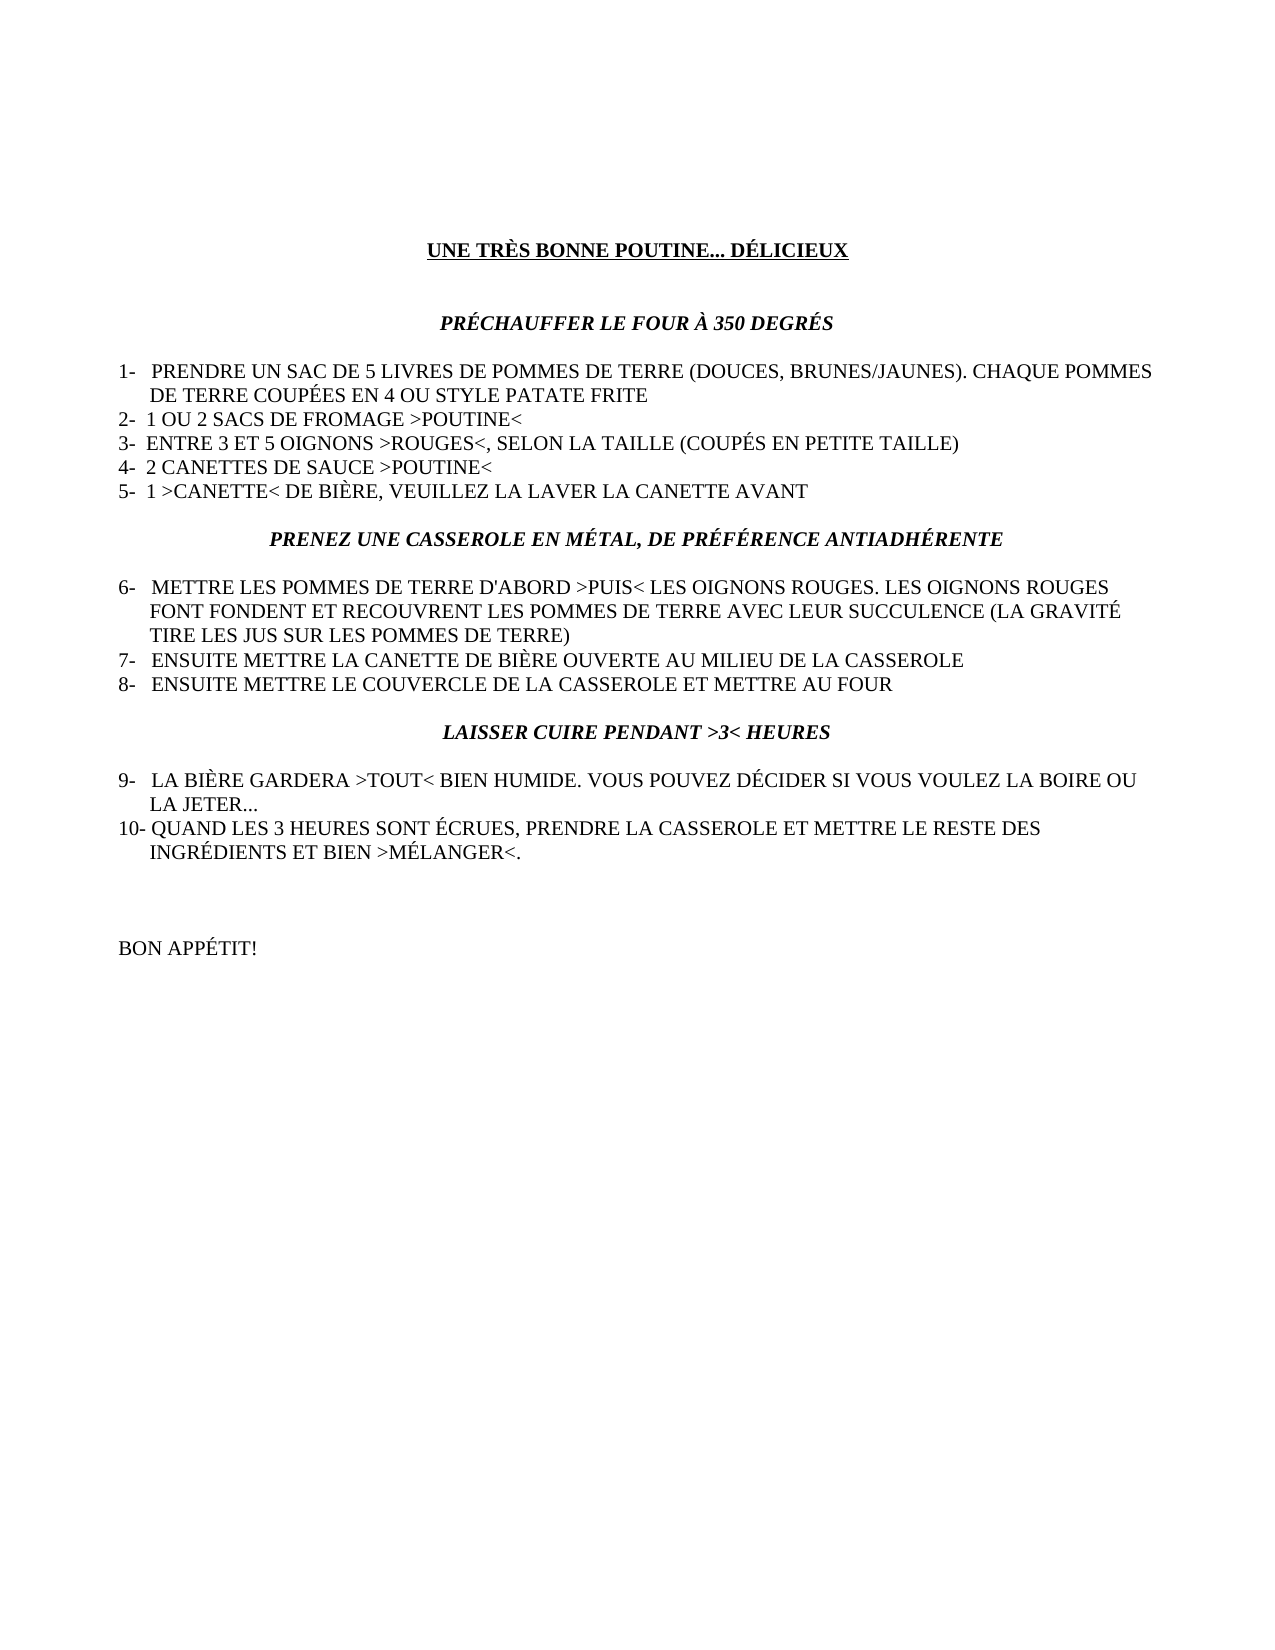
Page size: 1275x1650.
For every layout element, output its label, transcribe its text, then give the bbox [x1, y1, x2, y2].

text 1- PRENDRE UN SAC DE 5 LIVRES DE POMMES DE TERRE (DOUCES, BRUNES/JAUNES). CHAQUE POMMES [118, 359, 1157, 383]
text FONT FONDENT ET RECOUVRENT LES POMMES DE TERRE AVEC LEUR SUCCULENCE (LA GRAVITÉ [118, 599, 1157, 623]
text 3- ENTRE 3 ET 5 OIGNONS >ROUGES<, SELON LA TAILLE (COUPÉS EN PETITE TAILLE) [118, 431, 1157, 455]
text 4- 2 CANETTES DE SAUCE >POUTINE< [118, 455, 1157, 479]
text DE TERRE COUPÉES EN 4 OU STYLE PATATE FRITE [118, 383, 1157, 407]
text 5- 1 >CANETTE< DE BIÈRE, VEUILLEZ LA LAVER LA CANETTE AVANT [118, 479, 1157, 503]
text 2- 1 OU 2 SACS DE FROMAGE >POUTINE< [118, 407, 1157, 431]
text 8- ENSUITE METTRE LE COUVERCLE DE LA CASSEROLE ET METTRE AU FOUR [118, 672, 1157, 696]
text PRÉCHAUFFER LE FOUR À 350 DEGRÉS [118, 311, 1157, 335]
text BON APPÉTIT! [118, 936, 1157, 960]
text 9- LA BIÈRE GARDERA >TOUT< BIEN HUMIDE. VOUS POUVEZ DÉCIDER SI VOUS VOULEZ LA BOIRE OU [118, 768, 1157, 792]
text 6- METTRE LES POMMES DE TERRE D'ABORD >PUIS< LES OIGNONS ROUGES. LES OIGNONS ROUGES [118, 575, 1157, 599]
text TIRE LES JUS SUR LES POMMES DE TERRE) [118, 623, 1157, 647]
text PRENEZ UNE CASSEROLE EN MÉTAL, DE PRÉFÉRENCE ANTIADHÉRENTE [118, 527, 1157, 551]
text 10- QUAND LES 3 HEURES SONT ÉCRUES, PRENDRE LA CASSEROLE ET METTRE LE RESTE DES [118, 816, 1157, 840]
text INGRÉDIENTS ET BIEN >MÉLANGER<. [118, 840, 1157, 864]
text LA JETER... [118, 792, 1157, 816]
text LAISSER CUIRE PENDANT >3< HEURES [118, 720, 1157, 744]
text 7- ENSUITE METTRE LA CANETTE DE BIÈRE OUVERTE AU MILIEU DE LA CASSEROLE [118, 647, 1157, 672]
text UNE TRÈS BONNE POUTINE... DÉLICIEUX [118, 238, 1157, 262]
